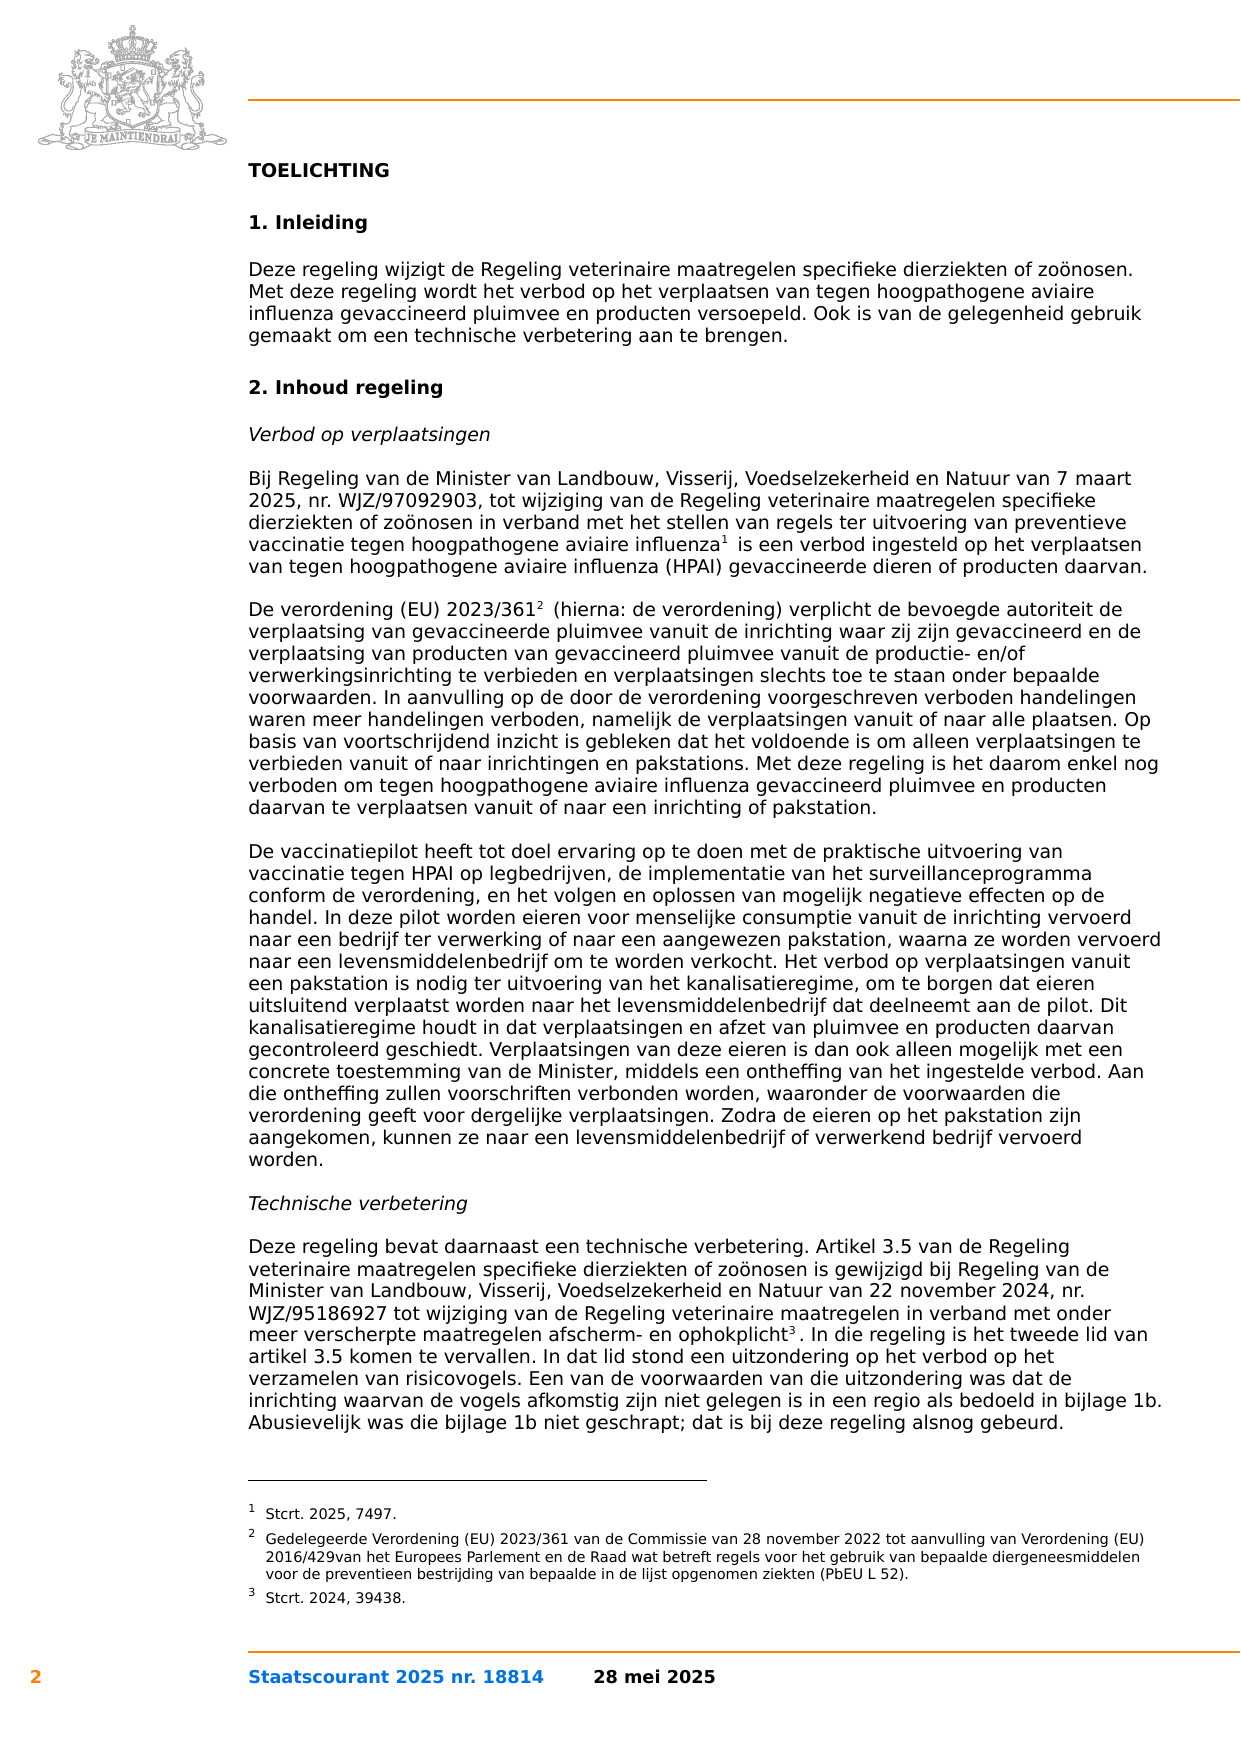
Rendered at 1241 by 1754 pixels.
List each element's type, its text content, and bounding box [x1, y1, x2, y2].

text De vaccinatiepilot heeft tot doel ervaring op te doen met de praktische uitvoering van vaccinatie tegen HPAI op legbedrijven, de implementatie van het surveillanceprogramma conform de verordening, en het volgen en oplossen van mogelijk negatieve effecten op de handel. In deze pilot worden eieren voor menselijke consumptie vanuit de inrichting vervoerd naar een bedrijf ter verwerking of naar een aangewezen pakstation, waarna ze worden vervoerd naar een levensmiddelenbedrijf om te worden verkocht. Het verbod op verplaatsingen vanuit een pakstation is nodig ter uitvoering van het kanalisatieregime, om te borgen dat eieren uitsluitend verplaatst worden naar het levensmiddelenbedrijf dat deelneemt aan de pilot. Dit kanalisatieregime houdt in dat verplaatsingen en afzet van pluimvee en producten daarvan gecontroleerd geschiedt. Verplaatsingen van deze eieren is dan ook alleen mogelijk met een concrete toestemming van de Minister, middels een ontheffing van het ingestelde verbod. Aan die ontheffing zullen voorschriften verbonden worden, waaronder de voorwaarden die verordening geeft voor dergelijke verplaatsingen. Zodra de eieren op het pakstation zijn aangekomen, kunnen ze naar een levensmiddelenbedrijf of verwerkend bedrijf vervoerd worden. [248, 841, 1163, 1171]
text Deze regeling wijzigt de Regeling veterinaire maatregelen specifieke dierziekten of zoönosen. Met deze regeling wordt het verbod op het verplaatsen van tegen hoogpathogene aviaire influenza gevaccineerd pluimvee en producten versoepeld. Ook is van de gelegenheid gebruik gemaakt om een technische verbetering aan te brengen. [248, 259, 1163, 347]
text Stcrt. 2024, 39438. [248, 1586, 1163, 1608]
text De verordening (EU) 2023/361 (hierna: de verordening) verplicht de bevoegde autoriteit de verplaatsing van gevaccineerde pluimvee vanuit de inrichting waar zij zijn gevaccineerd en de verplaatsing van producten van gevaccineerd pluimvee vanuit de productie- en/of verwerkingsinrichting te verbieden en verplaatsingen slechts toe te staan onder bepaalde voorwaarden. In aanvulling op de door de verordening voorgeschreven verboden handelingen waren meer handelingen verboden, namelijk de verplaatsingen vanuit of naar alle plaatsen. Op basis van voortschrijdend inzicht is gebleken dat het voldoende is om alleen verplaatsingen te verbieden vanuit of naar inrichtingen en pakstations. Met deze regeling is het daarom enkel nog verboden om tegen hoogpathogene aviaire influenza gevaccineerd pluimvee en producten daarvan te verplaatsen vanuit of naar een inrichting of pakstation. [248, 599, 1163, 819]
picture [38, 25, 227, 150]
subtitle 1. Inleiding [248, 212, 1163, 234]
subtitle 2. Inhoud regeling [248, 377, 1163, 399]
text Bij Regeling van de Minister van Landbouw, Visserij, Voedselzekerheid en Natuur van 7 maart 2025, nr. WJZ/97092903, tot wijziging van de Regeling veterinaire maatregelen specifieke dierziekten of zoönosen in verband met het stellen van regels ter uitvoering van preventieve vaccinatie tegen hoogpathogene aviaire influenza is een verbod ingesteld op het verplaatsen van tegen hoogpathogene aviaire influenza (HPAI) gevaccineerde dieren of producten daarvan. [248, 468, 1163, 577]
subtitle TOELICHTING [248, 160, 1163, 182]
text Deze regeling bevat daarnaast een technische verbetering. Artikel 3.5 van de Regeling veterinaire maatregelen specifieke dierziekten of zoönosen is gewijzigd bij Regeling van de Minister van Landbouw, Visserij, Voedselzekerheid en Natuur van 22 november 2024, nr. WJZ/95186927 tot wijziging van de Regeling veterinaire maatregelen in verband met onder meer verscherpte maatregelen afscherm- en ophokplicht. In die regeling is het tweede lid van artikel 3.5 komen te vervallen. In dat lid stond een uitzondering op het verbod op het verzamelen van risicovogels. Een van de voorwaarden van die uitzondering was dat de inrichting waarvan de vogels afkomstig zijn niet gelegen is in een regio als bedoeld in bijlage 1b. Abusievelijk was die bijlage 1b niet geschrapt; dat is bij deze regeling alsnog gebeurd. [248, 1236, 1163, 1434]
subtitle Technische verbetering [248, 1193, 1163, 1214]
text Gedelegeerde Verordening (EU) 2023/361 van de Commissie van 28 november 2022 tot aanvulling van Verordening (EU) 2016/429van het Europees Parlement en de Raad wat betreft regels voor het gebruik van bepaalde diergeneesmiddelen voor de preventieen bestrijding van bepaalde in de lijst opgenomen ziekten (PbEU L 52). [248, 1527, 1163, 1583]
subtitle Verbod op verplaatsingen [248, 424, 1163, 446]
text Stcrt. 2025, 7497. [248, 1502, 1163, 1524]
